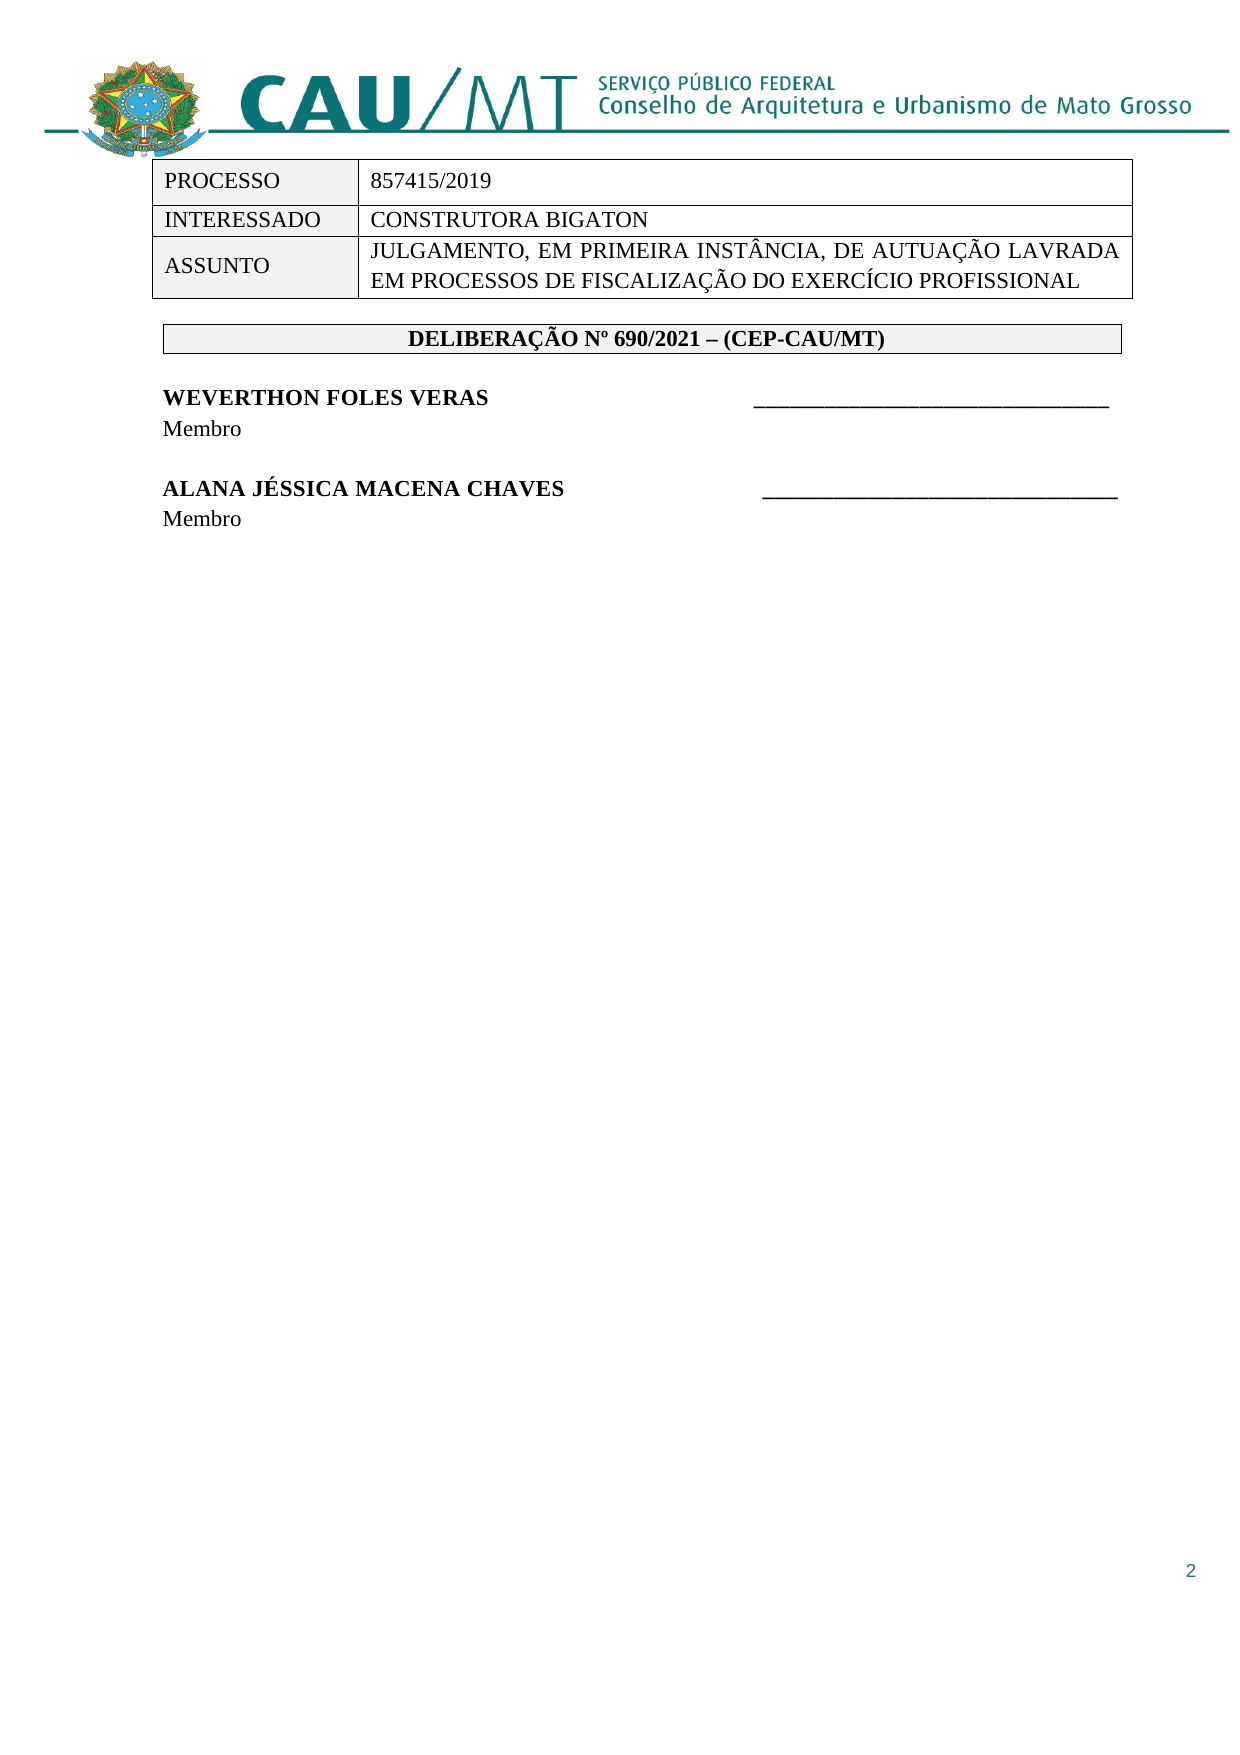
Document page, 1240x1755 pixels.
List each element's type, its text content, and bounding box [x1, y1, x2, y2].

text ALANA JÉSSICA MACENA CHAVES ______________________________ [162, 475, 1122, 501]
text Weverthon Foles VEras ______________________________ [162, 384, 1122, 411]
text Membro [162, 415, 1122, 441]
text Membro [162, 505, 1122, 532]
